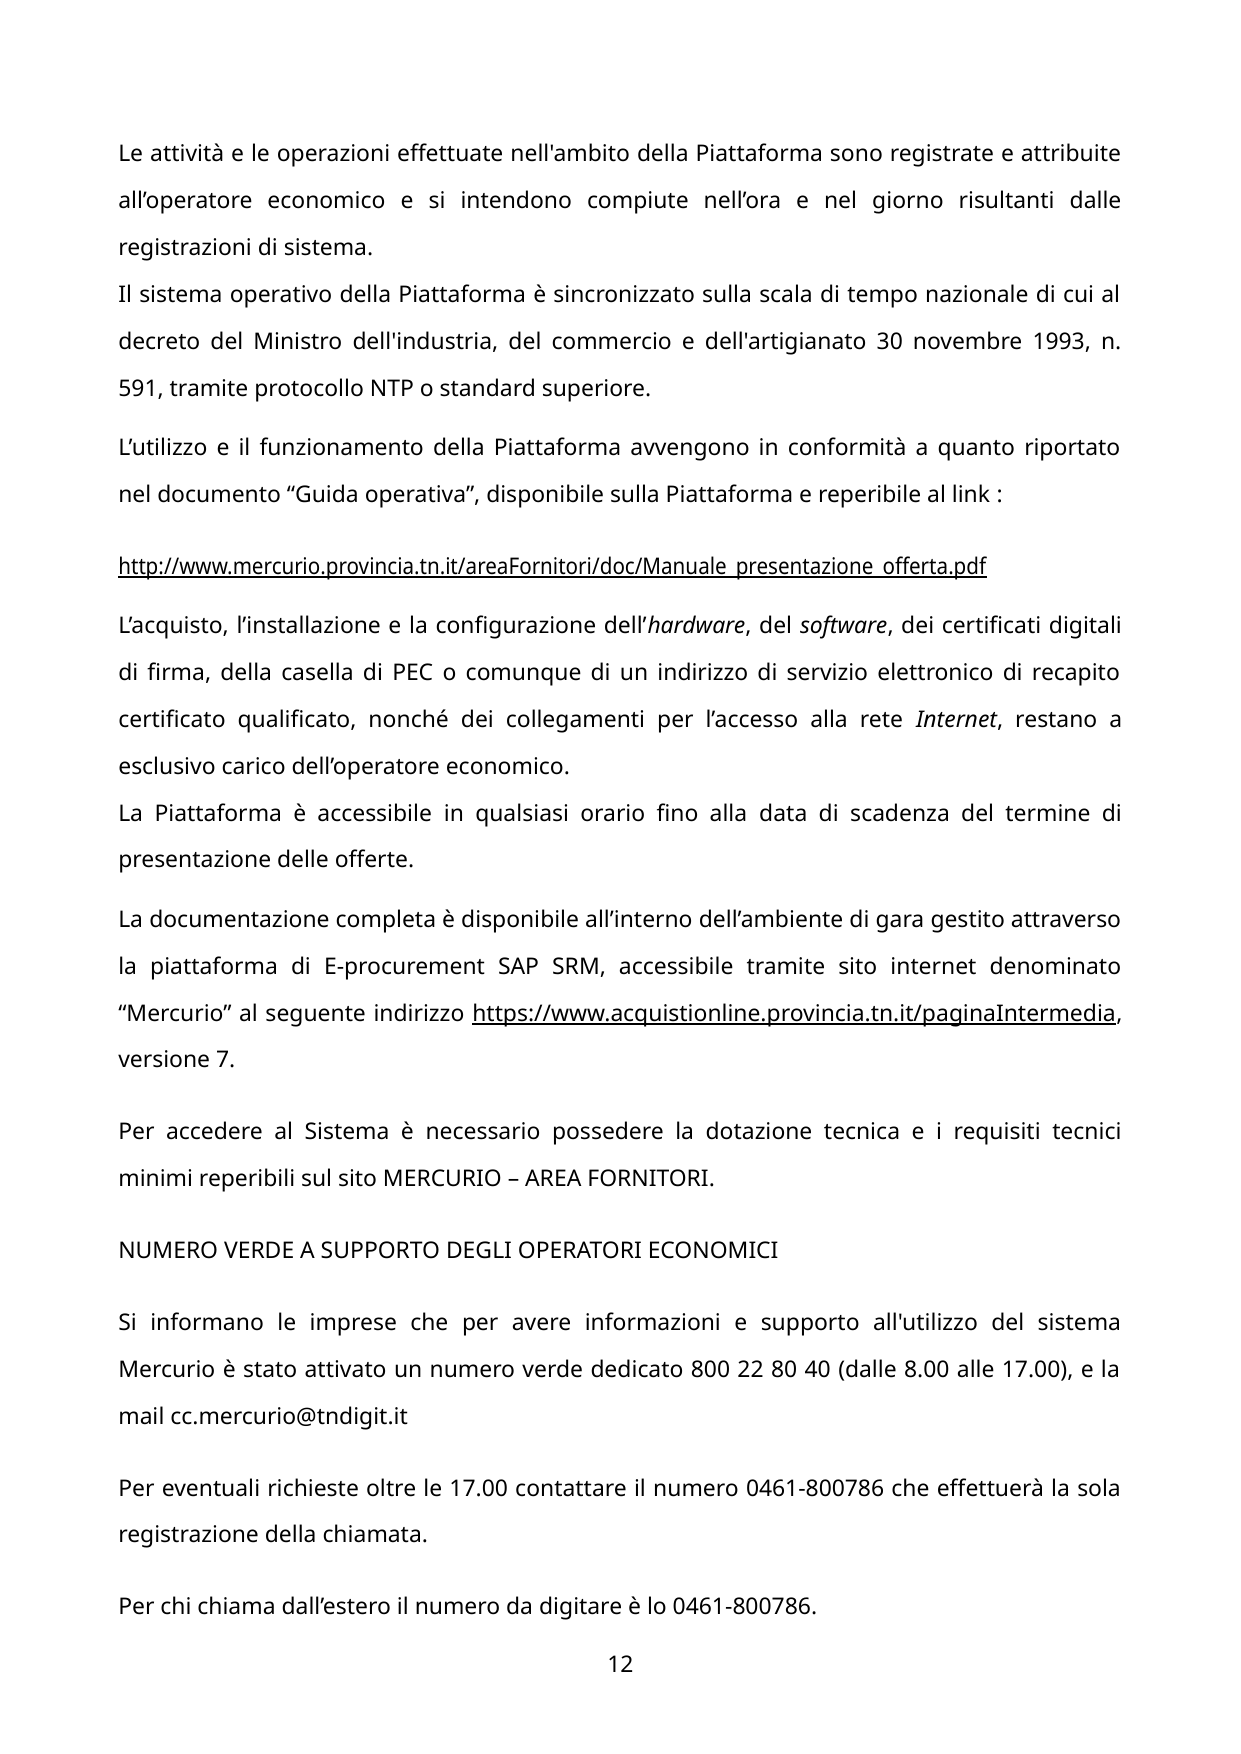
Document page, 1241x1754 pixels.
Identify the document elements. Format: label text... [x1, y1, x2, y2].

text Si informano le imprese che per avere informazioni e supporto all'utilizzo del sistema Mercurio è stato attivato un numero verde dedicato 800 22 80 40 (dalle 8.00 alle 17.00), e la mail cc.mercurio@tndigit.it [118, 1306, 1122, 1431]
text Per accedere al Sistema è necessario possedere la dotazione tecnica e i requisiti tecnici minimi reperibili sul sito MERCURIO – AREA FORNITORI. [118, 1115, 1122, 1193]
text Per chi chiama dall’estero il numero da digitare è lo 0461-800786. [118, 1590, 1122, 1621]
text L’acquisto, l’installazione e la configurazione dell’hardware, del software, dei certificati digitali di firma, della casella di PEC o comunque di un indirizzo di servizio elettronico di recapito certificato qualificato, nonché dei collegamenti per l’accesso alla rete Internet, restano a esclusivo carico dell’operatore economico. [118, 609, 1122, 781]
text La Piattaforma è accessibile in qualsiasi orario fino alla data di scadenza del termine di presentazione delle offerte. [118, 796, 1122, 874]
text http://www.mercurio.provincia.tn.it/areaFornitori/doc/Manuale_presentazione_offerta.pdf [118, 549, 1122, 581]
text Le attività e le operazioni effettuate nell'ambito della Piattaforma sono registrate e attribuite all’operatore economico e si intendono compiute nell’ora e nel giorno risultanti dalle registrazioni di sistema. [118, 137, 1122, 262]
text La documentazione completa è disponibile all’interno dell’ambiente di gara gestito attraverso la piattaforma di E-procurement SAP SRM, accessibile tramite sito internet denominato “Mercurio” al seguente indirizzo https://www.acquistionline.provincia.tn.it/paginaIntermedia, versione 7. [118, 903, 1122, 1074]
text NUMERO VERDE A SUPPORTO DEGLI OPERATORI ECONOMICI [118, 1234, 1122, 1265]
text Il sistema operativo della Piattaforma è sincronizzato sulla scala di tempo nazionale di cui al decreto del Ministro dell'industria, del commercio e dell'artigianato 30 novembre 1993, n. 591, tramite protocollo NTP o standard superiore. [118, 278, 1122, 403]
text L’utilizzo e il funzionamento della Piattaforma avvengono in conformità a quanto riportato nel documento “Guida operativa”, disponibile sulla Piattaforma e reperibile al link : [118, 431, 1122, 509]
text Per eventuali richieste oltre le 17.00 contattare il numero 0461-800786 che effettuerà la sola registrazione della chiamata. [118, 1471, 1122, 1549]
